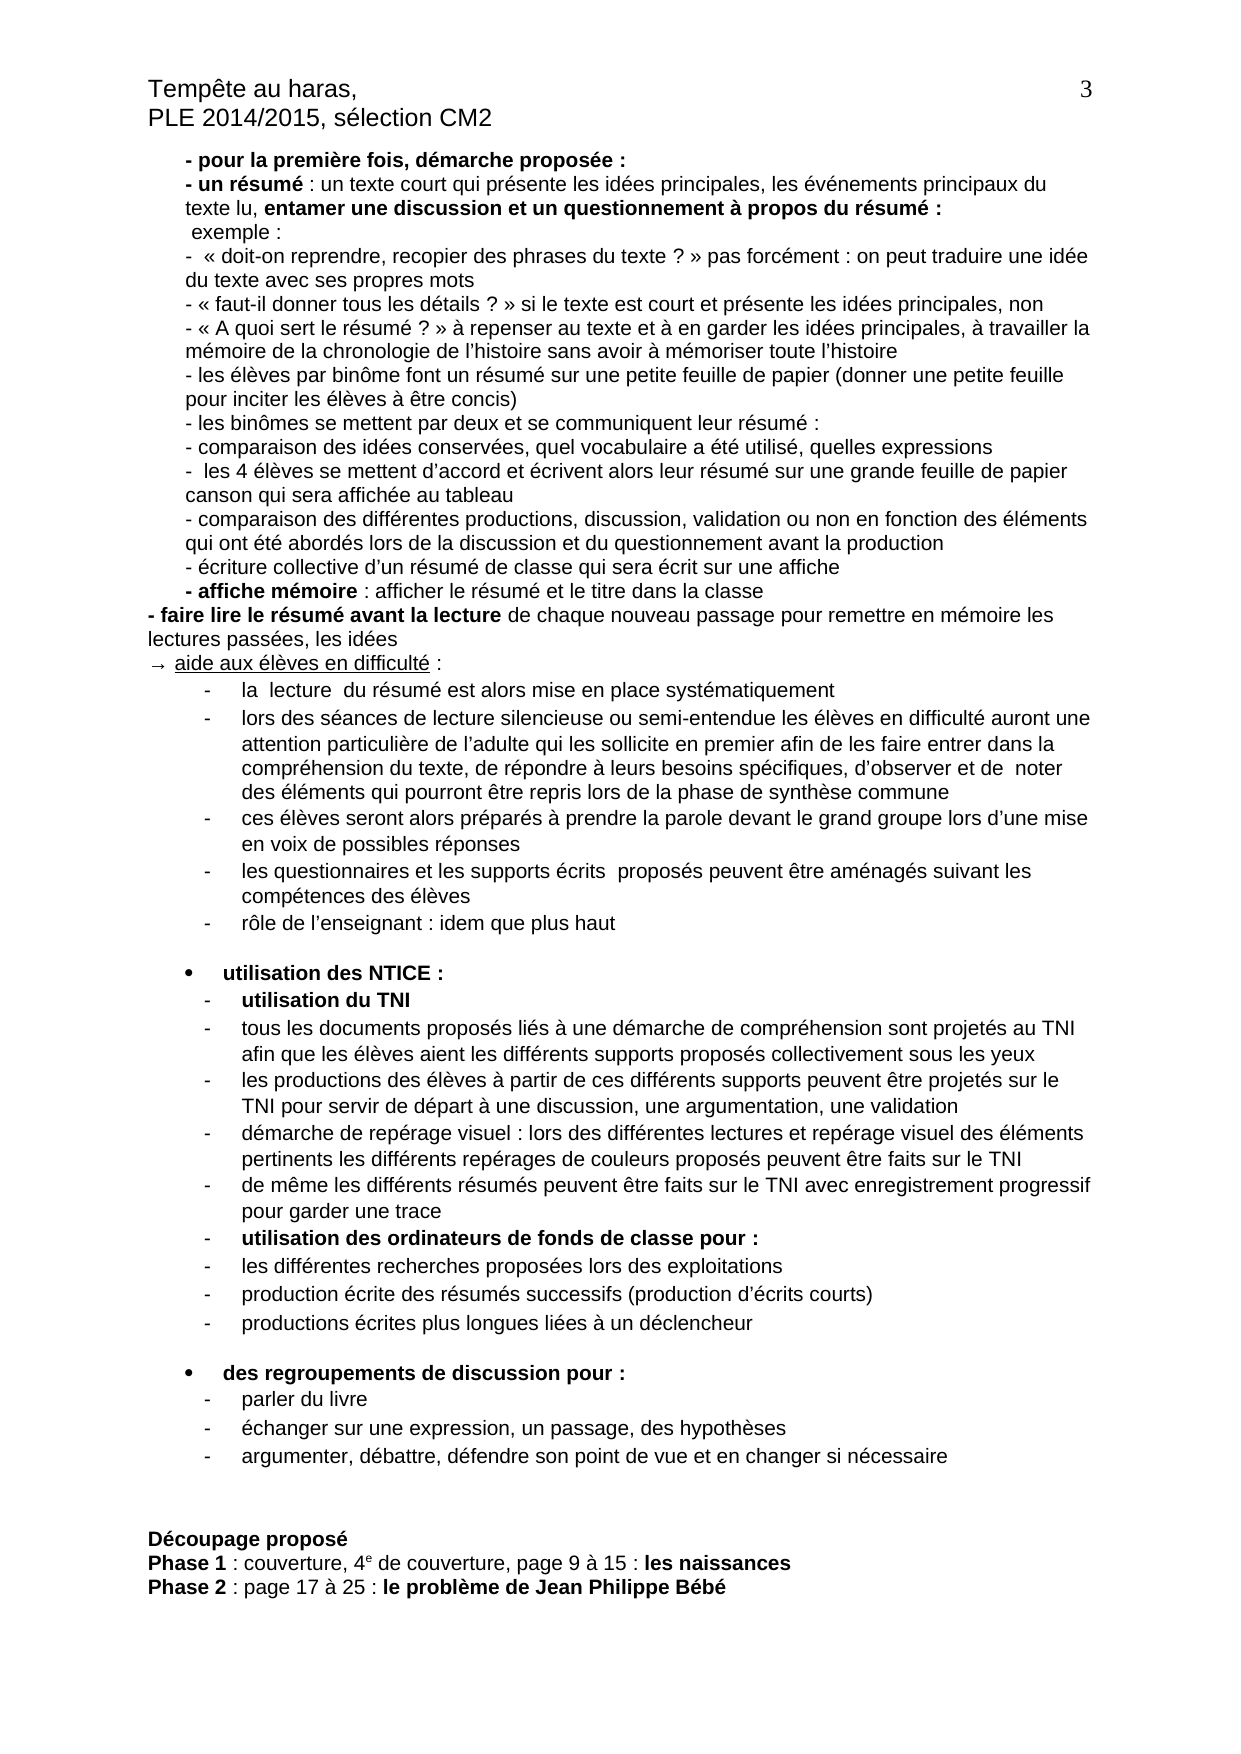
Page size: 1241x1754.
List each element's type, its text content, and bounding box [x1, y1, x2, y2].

list rôle de l’enseignant : idem que plus haut [204, 908, 1093, 937]
list la lecture du résumé est alors mise en place systématiquement [204, 675, 1093, 703]
text - écriture collective d’un résumé de classe qui sera écrit sur une affiche [185, 555, 1093, 579]
list les différentes recherches proposées lors des exploitations [204, 1251, 1093, 1279]
text - affiche mémoire : afficher le résumé et le titre dans la classe [185, 579, 1093, 603]
text Phase 1 : couverture, 4e de couverture, page 9 à 15 : les naissances [148, 1551, 1093, 1575]
list argumenter, débattre, défendre son point de vue et en changer si nécessaire [204, 1441, 1093, 1470]
list parler du livre [204, 1384, 1093, 1413]
text - les 4 élèves se mettent d’accord et écrivent alors leur résumé sur une grande feuille de papier canson qui sera affichée au tableau [185, 459, 1093, 507]
text - pour la première fois, démarche proposée : [185, 148, 1093, 172]
list utilisation des ordinateurs de fonds de classe pour : [204, 1223, 1093, 1251]
text - « doit-on reprendre, recopier des phrases du texte ? » pas forcément : on peut traduire une idée du texte avec ses propres mots [185, 243, 1093, 291]
text Phase 2 : page 17 à 25 : le problème de Jean Philippe Bébé [148, 1575, 1093, 1599]
list utilisation des NTICE : [185, 961, 1093, 985]
list de même les différents résumés peuvent être faits sur le TNI avec enregistrement progressif pour garder une trace [204, 1170, 1093, 1223]
list échanger sur une expression, un passage, des hypothèses [204, 1413, 1093, 1441]
list démarche de repérage visuel : lors des différentes lectures et repérage visuel des éléments pertinents les différents repérages de couleurs proposés peuvent être faits sur le TNI [204, 1118, 1093, 1170]
list production écrite des résumés successifs (production d’écrits courts) [204, 1279, 1093, 1308]
text - « A quoi sert le résumé ? » à repenser au texte et à en garder les idées principales, à travailler la mémoire de la chronologie de l’histoire sans avoir à mémoriser toute l’histoire [185, 315, 1093, 363]
list les questionnaires et les supports écrits proposés peuvent être aménagés suivant les compétences des élèves [204, 856, 1093, 908]
text → aide aux élèves en difficulté : [148, 651, 1093, 675]
list utilisation du TNI [204, 985, 1093, 1013]
text - faire lire le résumé avant la lecture de chaque nouveau passage pour remettre en mémoire les lectures passées, les idées [148, 603, 1093, 651]
text - un résumé : un texte court qui présente les idées principales, les événements principaux du texte lu, entamer une discussion et un questionnement à propos du résumé : [185, 172, 1093, 219]
list des regroupements de discussion pour : [185, 1360, 1093, 1384]
list tous les documents proposés liés à une démarche de compréhension sont projetés au TNI afin que les élèves aient les différents supports proposés collectivement sous les yeux [204, 1013, 1093, 1066]
text - comparaison des idées conservées, quel vocabulaire a été utilisé, quelles expressions [185, 435, 1093, 459]
list lors des séances de lecture silencieuse ou semi-entendue les élèves en difficulté auront une attention particulière de l’adulte qui les sollicite en premier afin de les faire entrer dans la compréhension du texte, de répondre à leurs besoins spécifiques, d’observer et de noter des éléments qui pourront être repris lors de la phase de synthèse commune [204, 703, 1093, 803]
list productions écrites plus longues liées à un déclencheur [204, 1308, 1093, 1336]
text - comparaison des différentes productions, discussion, validation ou non en fonction des éléments qui ont été abordés lors de la discussion et du questionnement avant la production [185, 507, 1093, 555]
text - « faut-il donner tous les détails ? » si le texte est court et présente les idées principales, non [185, 291, 1093, 315]
text Découpage proposé [148, 1527, 1093, 1551]
list les productions des élèves à partir de ces différents supports peuvent être projetés sur le TNI pour servir de départ à une discussion, une argumentation, une validation [204, 1066, 1093, 1118]
text exemple : [185, 219, 1093, 243]
text - les élèves par binôme font un résumé sur une petite feuille de papier (donner une petite feuille pour inciter les élèves à être concis) [185, 363, 1093, 411]
list ces élèves seront alors préparés à prendre la parole devant le grand groupe lors d’une mise en voix de possibles réponses [204, 803, 1093, 856]
text - les binômes se mettent par deux et se communiquent leur résumé : [185, 411, 1093, 435]
